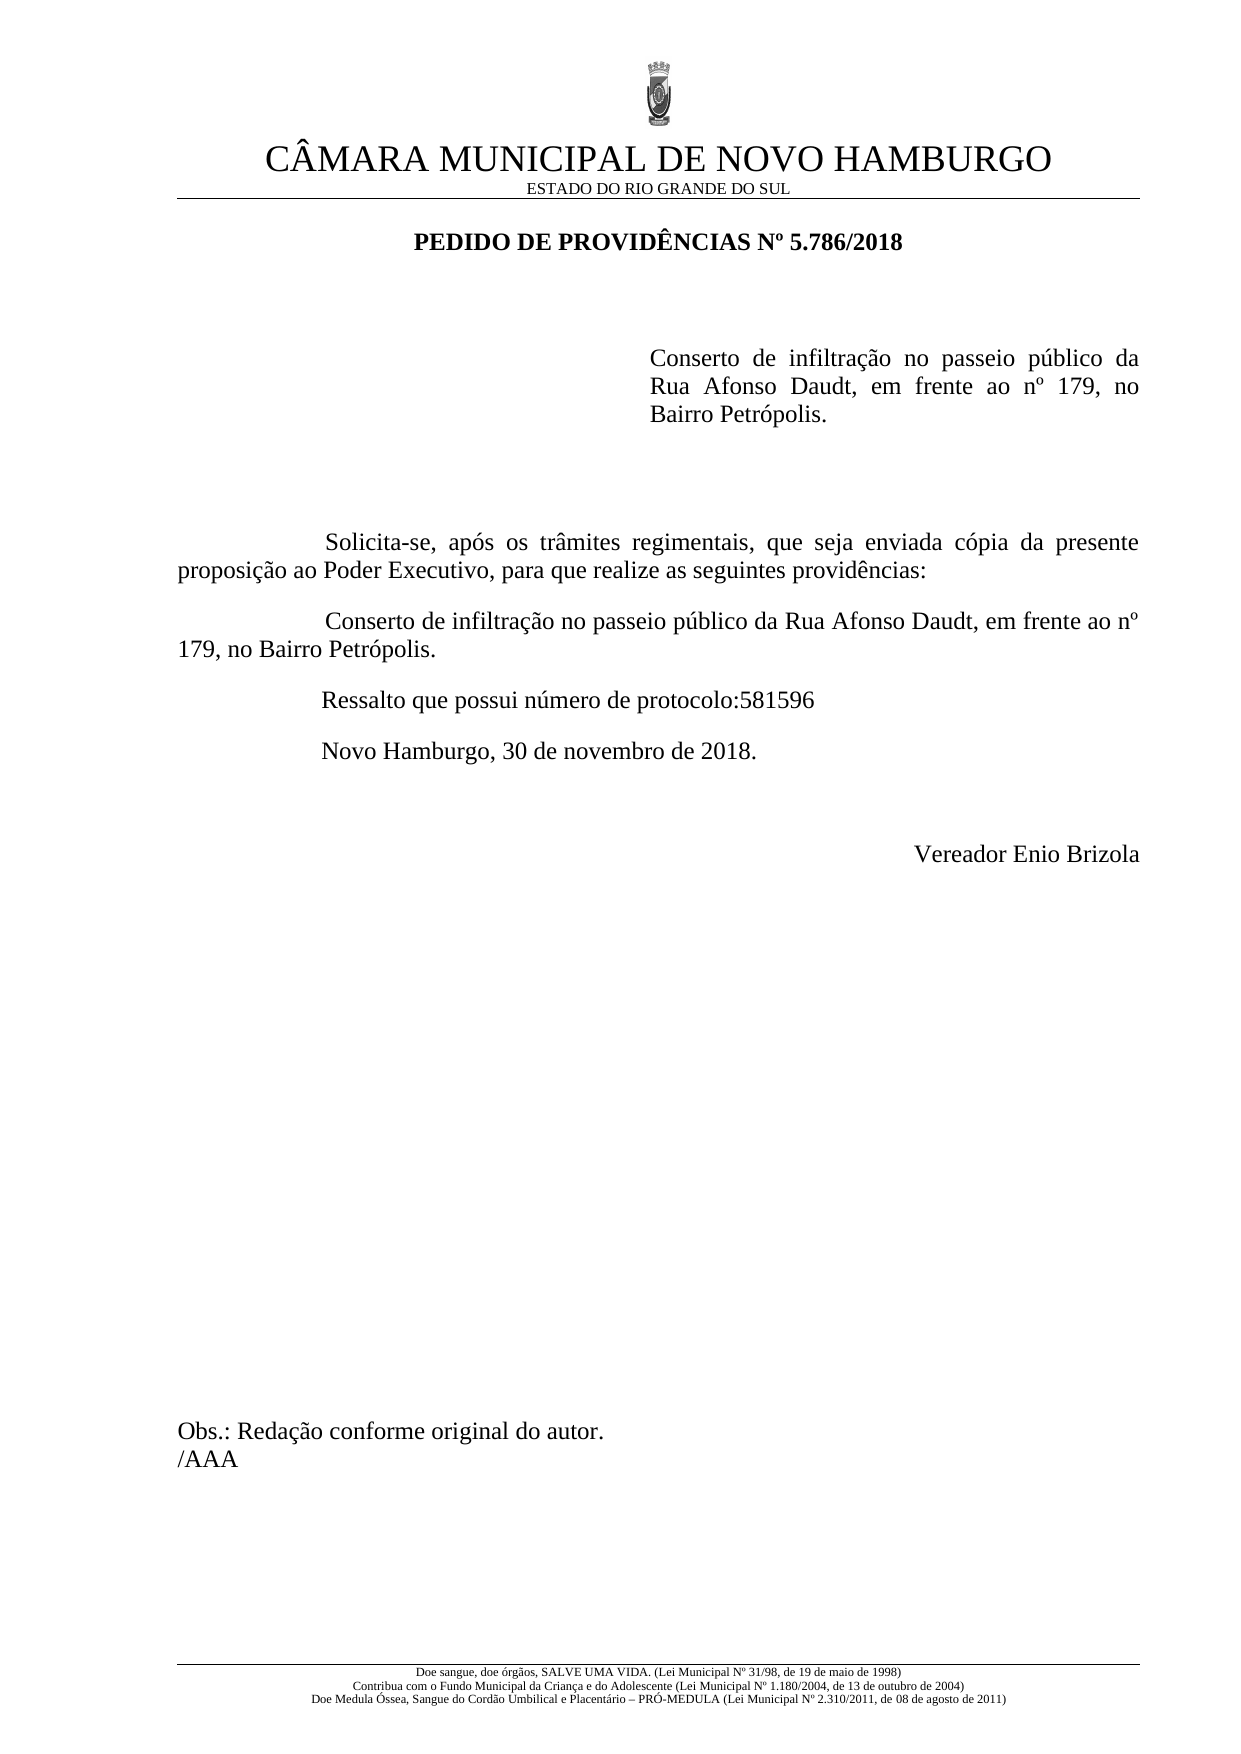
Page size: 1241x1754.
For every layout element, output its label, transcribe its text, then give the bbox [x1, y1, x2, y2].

text Conserto de infiltração no passeio público da Rua Afonso Daudt, em frente ao nº 179, no Bairro Petrópolis. [177, 607, 1140, 662]
text Solicita-se, após os trâmites regimentais, que seja enviada cópia da presente proposição ao Poder Executivo, para que realize as seguintes providências: [177, 528, 1140, 583]
text /AAA [177, 1445, 1140, 1473]
text PEDIDO DE PROVIDÊNCIAS Nº 5.786/2018 [177, 228, 1140, 256]
text Obs.: Redação conforme original do autor. [177, 1417, 1140, 1445]
text Ressalto que possui número de protocolo:581596 [177, 686, 1140, 714]
text Novo Hamburgo, 30 de novembro de 2018. [177, 737, 1140, 765]
text Conserto de infiltração no passeio público da Rua Afonso Daudt, em frente ao nº 179, no Bairro Petrópolis. [649, 344, 1140, 428]
text Vereador Enio Brizola [177, 840, 1140, 867]
